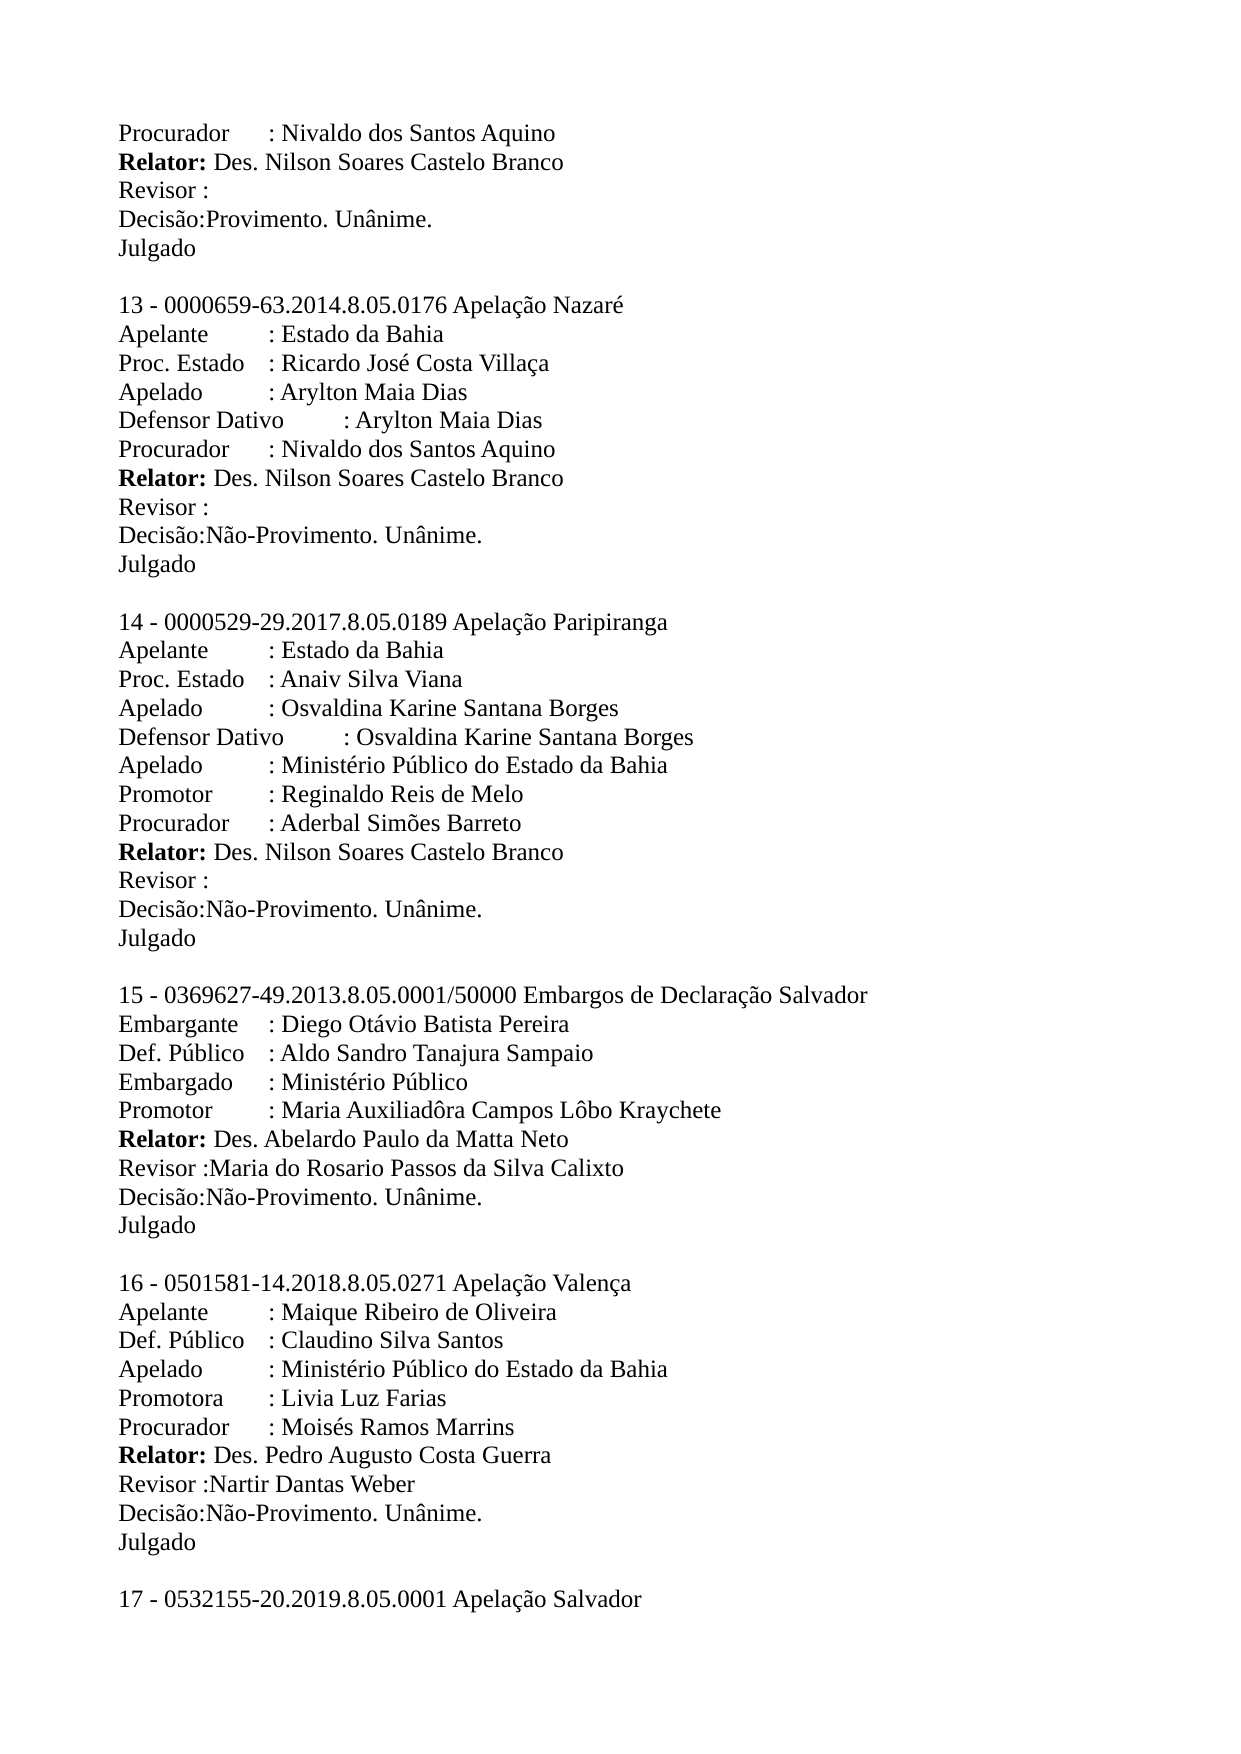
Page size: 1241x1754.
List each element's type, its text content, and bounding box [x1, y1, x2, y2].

text Apelante : Estado da Bahia Proc. Estado : Ricardo José Costa Villaça Apelado : Arylton Maia Dias Defensor Dativo : Arylton Maia Dias Procurador : Nivaldo dos Santos Aquino Relator: Des. Nilson Soares Castelo Branco [118, 319, 1122, 492]
text Decisão:Provimento. Unânime. [118, 204, 1122, 233]
text Decisão:Não-Provimento. Unânime. [118, 521, 1122, 549]
text 16 - 0501581-14.2018.8.05.0271 Apelação Valença [118, 1268, 1122, 1297]
text Julgado [118, 923, 1122, 952]
text Decisão:Não-Provimento. Unânime. [118, 1498, 1122, 1527]
text Julgado [118, 549, 1122, 578]
text Decisão:Não-Provimento. Unânime. [118, 894, 1122, 923]
text Apelante : Maique Ribeiro de Oliveira Def. Público : Claudino Silva Santos Apelado : Ministério Público do Estado da Bahia Promotora : Livia Luz Farias Procurador : Moisés Ramos Marrins Relator: Des. Pedro Augusto Costa Guerra [118, 1297, 1122, 1469]
text Julgado [118, 1527, 1122, 1556]
text Revisor :Nartir Dantas Weber [118, 1469, 1122, 1498]
text Julgado [118, 1211, 1122, 1239]
text Revisor : [118, 492, 1122, 521]
text 15 - 0369627-49.2013.8.05.0001/50000 Embargos de Declaração Salvador [118, 981, 1122, 1009]
text Julgado [118, 233, 1122, 262]
text Decisão:Não-Provimento. Unânime. [118, 1182, 1122, 1211]
text 13 - 0000659-63.2014.8.05.0176 Apelação Nazaré [118, 291, 1122, 319]
text Embargante : Diego Otávio Batista Pereira Def. Público : Aldo Sandro Tanajura Sampaio Embargado : Ministério Público Promotor : Maria Auxiliadôra Campos Lôbo Kraychete Relator: Des. Abelardo Paulo da Matta Neto [118, 1009, 1122, 1153]
text Revisor :Maria do Rosario Passos da Silva Calixto [118, 1153, 1122, 1182]
text Apelante : Estado da Bahia Proc. Estado : Anaiv Silva Viana Apelado : Osvaldina Karine Santana Borges Defensor Dativo : Osvaldina Karine Santana Borges Apelado : Ministério Público do Estado da Bahia Promotor : Reginaldo Reis de Melo Procurador : Aderbal Simões Barreto Relator: Des. Nilson Soares Castelo Branco [118, 636, 1122, 866]
text 17 - 0532155-20.2019.8.05.0001 Apelação Salvador [118, 1584, 1122, 1613]
text Revisor : [118, 176, 1122, 204]
text Revisor : [118, 866, 1122, 894]
text 14 - 0000529-29.2017.8.05.0189 Apelação Paripiranga [118, 607, 1122, 636]
text Procurador : Nivaldo dos Santos Aquino Relator: Des. Nilson Soares Castelo Branco [118, 118, 1122, 176]
